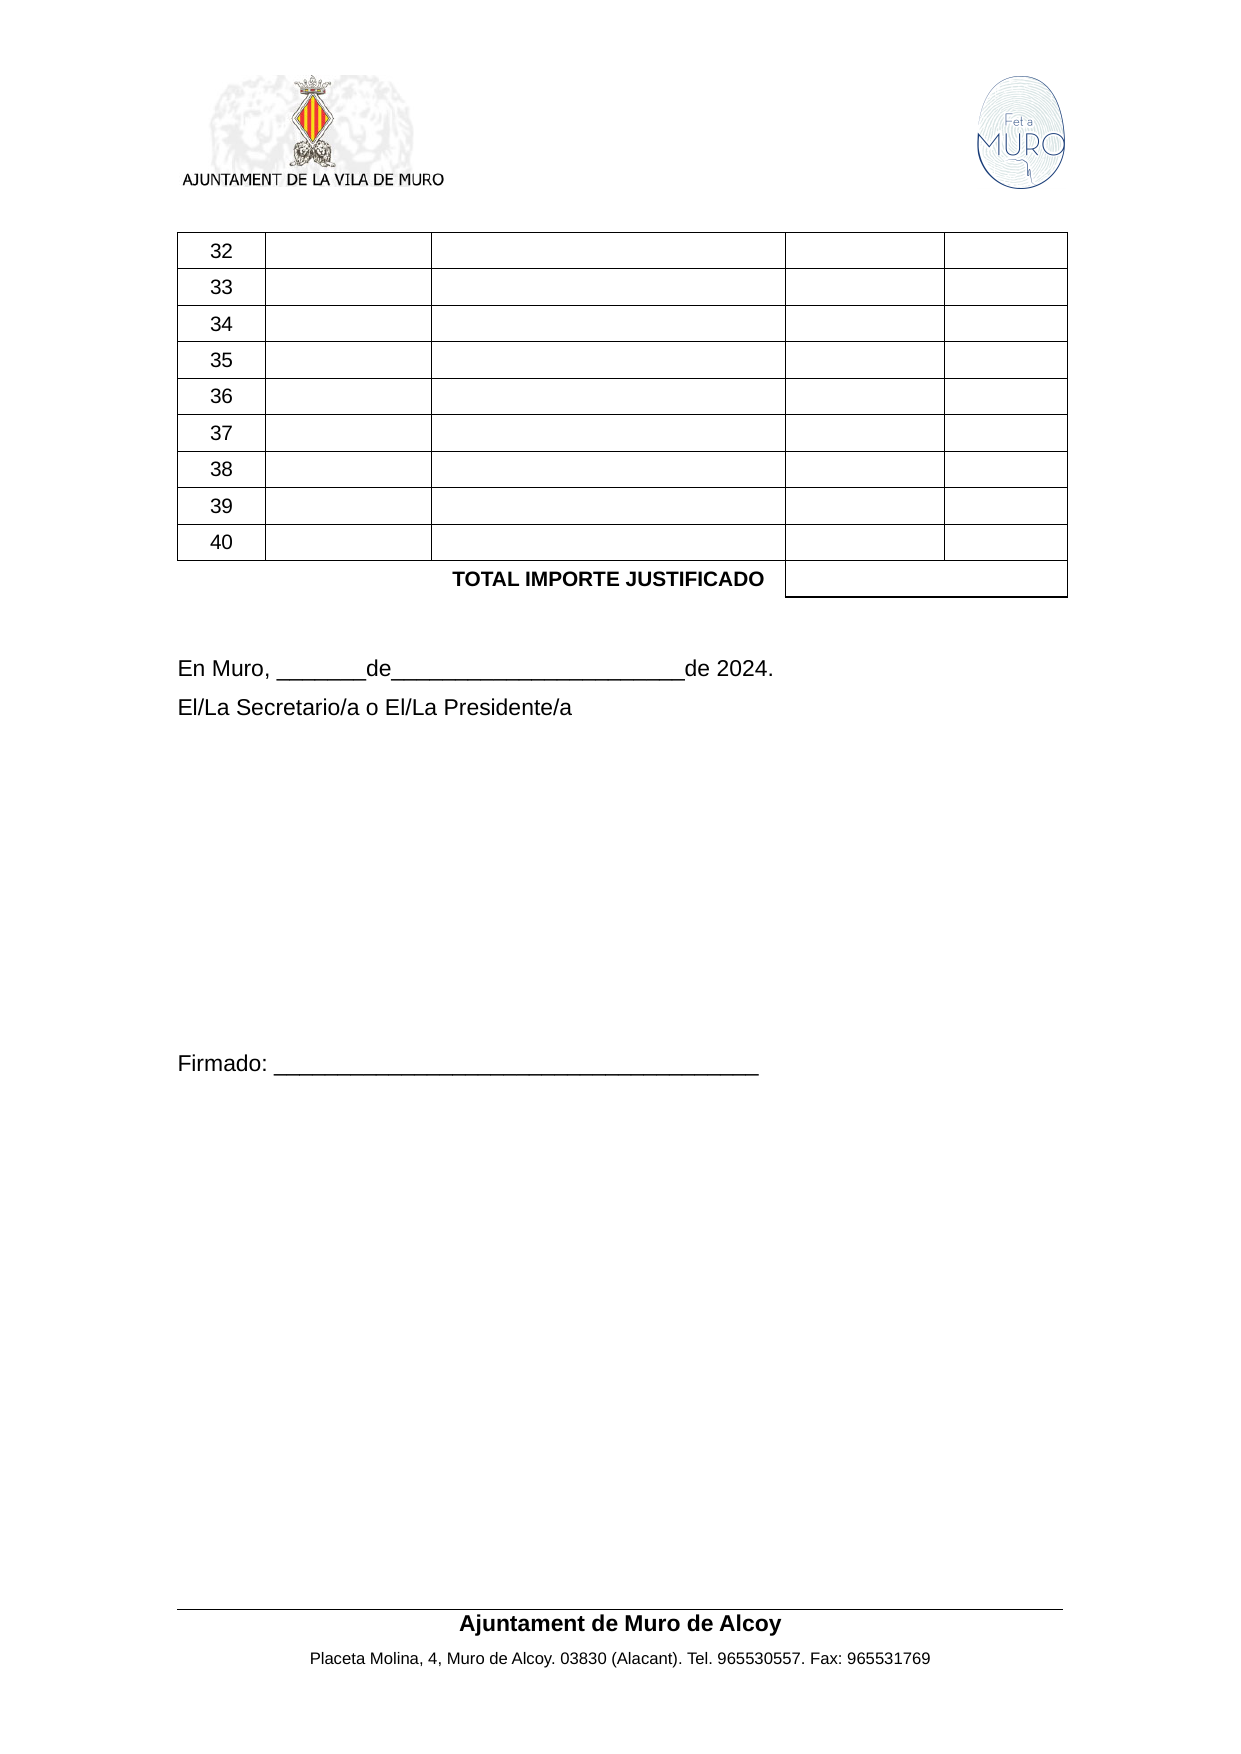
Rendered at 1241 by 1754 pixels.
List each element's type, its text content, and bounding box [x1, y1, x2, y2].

table_cell [786, 415, 944, 451]
table_cell [266, 233, 431, 268]
table_cell [786, 306, 944, 341]
table_cell [266, 488, 431, 523]
table_cell [432, 525, 785, 560]
table_cell [432, 379, 785, 414]
table_cell [945, 415, 1067, 451]
table_cell [945, 525, 1067, 560]
picture [179, 75, 446, 187]
table_cell 39 [178, 488, 265, 523]
table_cell [177, 561, 265, 596]
table_cell 40 [178, 525, 265, 560]
table_cell 36 [178, 379, 265, 414]
table_cell [265, 561, 431, 596]
picture [977, 76, 1066, 189]
table_cell [266, 306, 431, 341]
table_cell [266, 525, 431, 560]
table_cell 34 [178, 306, 265, 341]
table_cell 38 [178, 452, 265, 487]
text En Muro, _______de_______________________de 2024. [177, 655, 1063, 681]
table_cell [945, 269, 1067, 305]
text El/La Secretario/a o El/La Presidente/a [177, 694, 1063, 721]
table_cell [786, 452, 944, 487]
table_cell [266, 269, 431, 305]
table_cell 33 [178, 269, 265, 305]
table_cell TOTAL IMPORTE JUSTIFICADO [431, 561, 785, 596]
table_cell [945, 233, 1067, 268]
table_cell [432, 452, 785, 487]
table_cell [432, 415, 785, 451]
table_cell [266, 342, 431, 378]
table_cell [786, 269, 944, 305]
table_cell [945, 379, 1067, 414]
table_cell 32 [178, 233, 265, 268]
table_cell [432, 488, 785, 523]
table_cell [786, 233, 944, 268]
table_cell [786, 525, 944, 560]
table_cell [945, 306, 1067, 341]
table_cell [786, 379, 944, 414]
table_cell [432, 342, 785, 378]
table_cell [786, 342, 944, 378]
table_cell [432, 269, 785, 305]
table_cell 37 [178, 415, 265, 451]
table_cell [945, 452, 1067, 487]
table_cell [266, 379, 431, 414]
table_cell [266, 452, 431, 487]
table_cell [266, 415, 431, 451]
table_cell [786, 488, 944, 523]
table_cell [945, 488, 1067, 523]
table_cell [432, 306, 785, 341]
table_cell [786, 561, 1067, 596]
table_cell 35 [178, 342, 265, 378]
text Firmado: ______________________________________ [177, 1050, 1063, 1076]
table_cell [945, 342, 1067, 378]
table_cell [432, 233, 785, 268]
